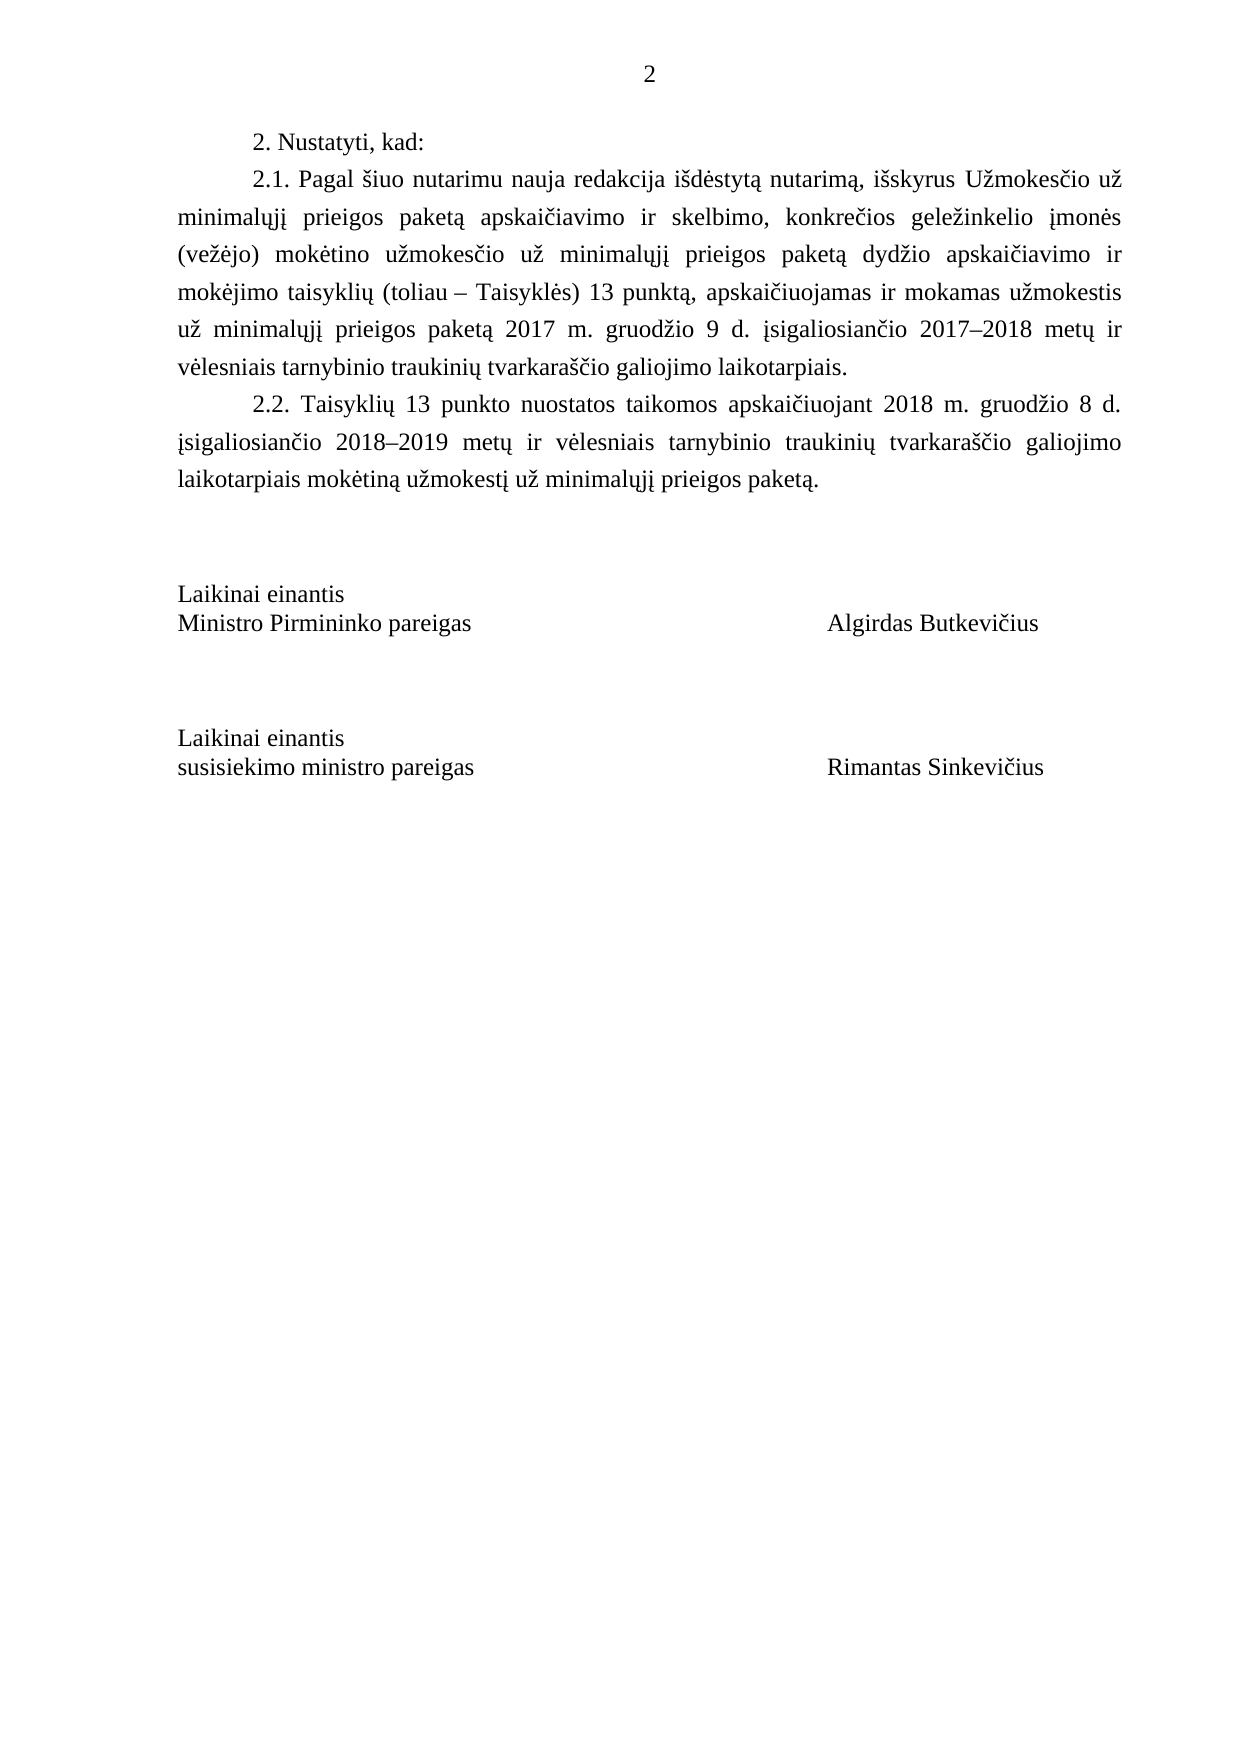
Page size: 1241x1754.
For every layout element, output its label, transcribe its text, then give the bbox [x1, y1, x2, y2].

text susisiekimo ministro pareigas Rimantas Sinkevičius [177, 752, 1122, 781]
text 2.1. Pagal šiuo nutarimu nauja redakcija išdėstytą nutarimą, išskyrus Užmokesčio už minimalųjį prieigos paketą apskaičiavimo ir skelbimo, konkrečios geležinkelio įmonės (vežėjo) mokėtino užmokesčio už minimalųjį prieigos paketą dydžio apskaičiavimo ir mokėjimo taisyklių (toliau – Taisyklės) 13 punktą, apskaičiuojamas ir mokamas užmokestis už minimalųjį prieigos paketą 2017 m. gruodžio 9 d. įsigaliosiančio 2017–2018 metų ir vėlesniais tarnybinio traukinių tvarkaraščio galiojimo laikotarpiais. [177, 156, 1122, 381]
text 2. Nustatyti, kad: [177, 118, 1122, 156]
text Laikinai einantis Ministro Pirmininko pareigas Algirdas Butkevičius [177, 579, 1122, 637]
text 2.2. Taisyklių 13 punkto nuostatos taikomos apskaičiuojant 2018 m. gruodžio 8 d. įsigaliosiančio 2018–2019 metų ir vėlesniais tarnybinio traukinių tvarkaraščio galiojimo laikotarpiais mokėtiną užmokestį už minimalųjį prieigos paketą. [177, 381, 1122, 493]
text Laikinai einantis [177, 723, 1122, 752]
